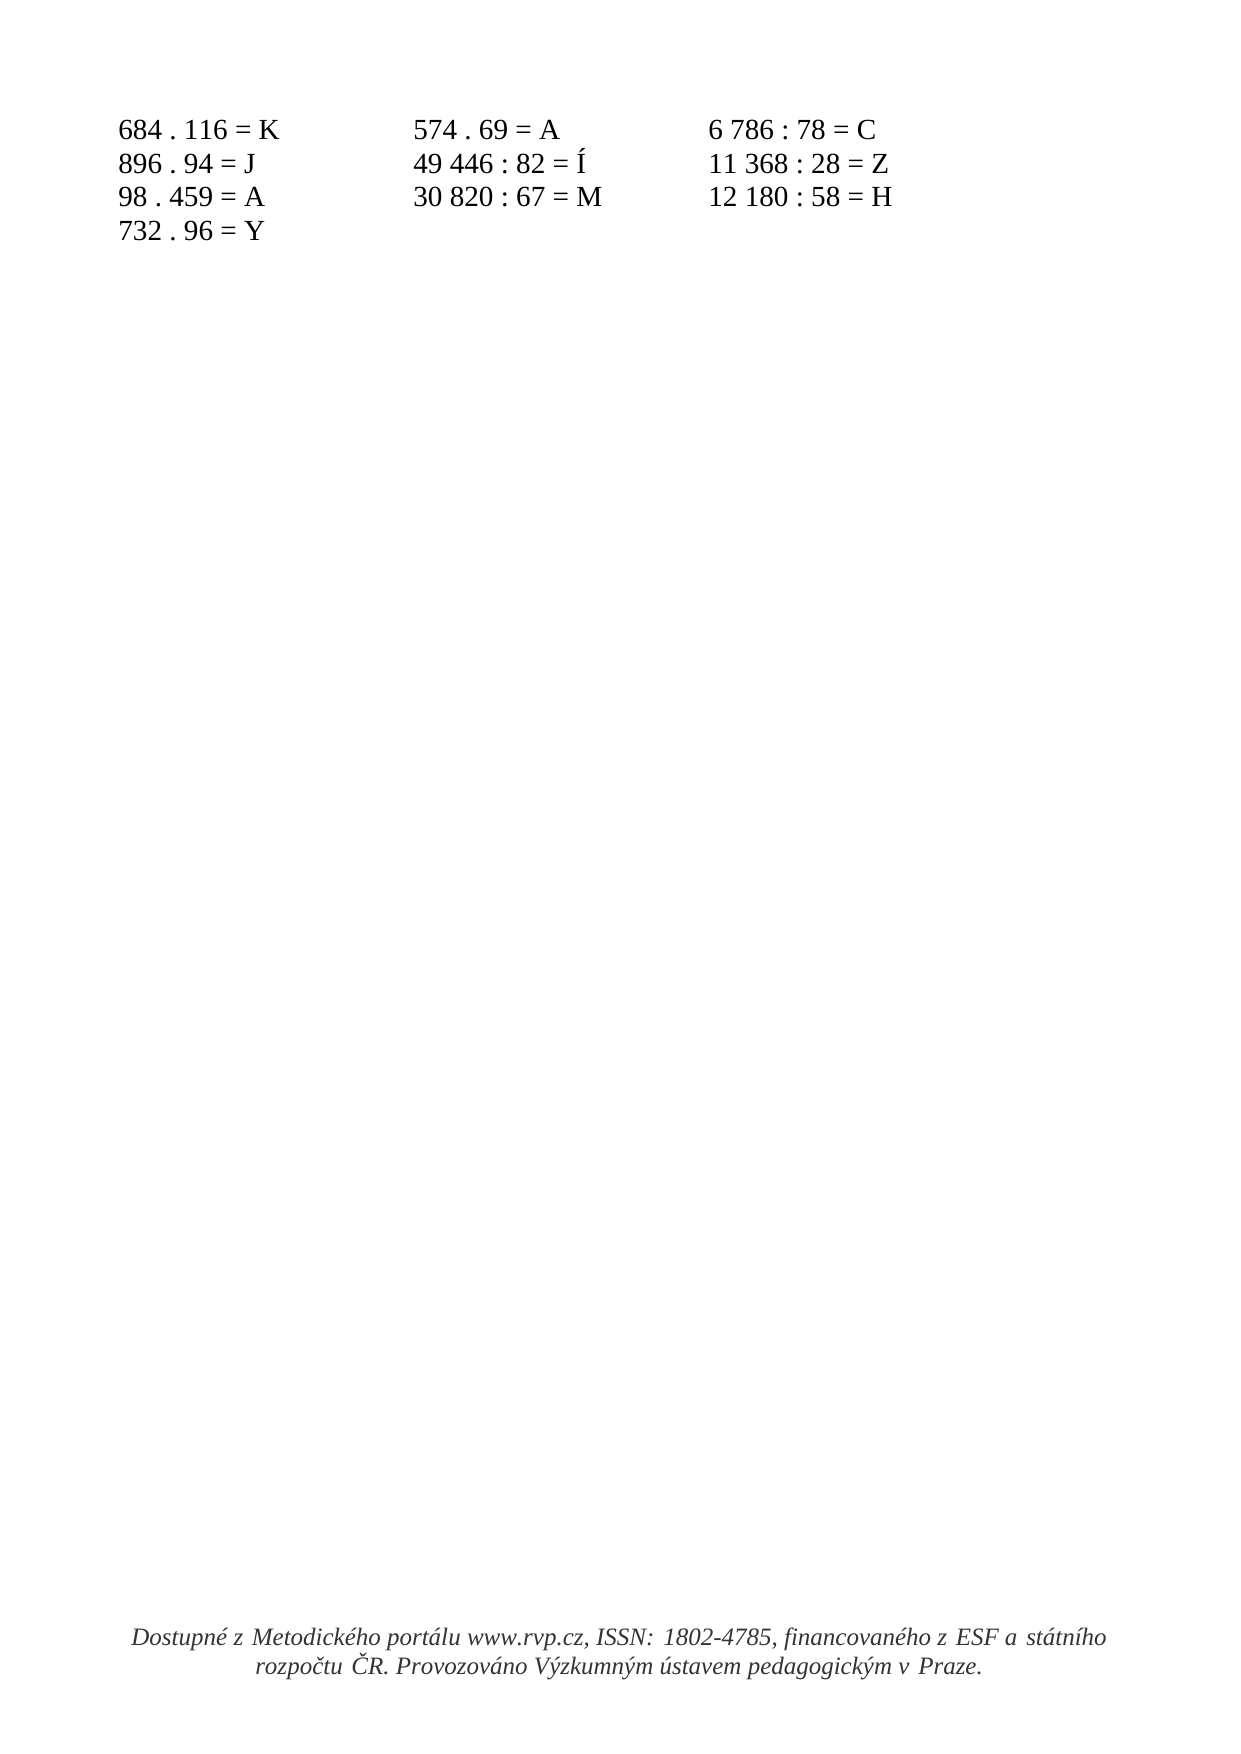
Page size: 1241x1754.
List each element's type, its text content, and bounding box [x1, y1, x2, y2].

text 98 . 459 = A 30 820 : 67 = M 12 180 : 58 = H [118, 179, 1122, 213]
text 732 . 96 = Y [118, 213, 1122, 246]
text 896 . 94 = J 49 446 : 82 = Í 11 368 : 28 = Z [118, 146, 1122, 179]
text 684 . 116 = K 574 . 69 = A 6 786 : 78 = C [118, 112, 1122, 146]
